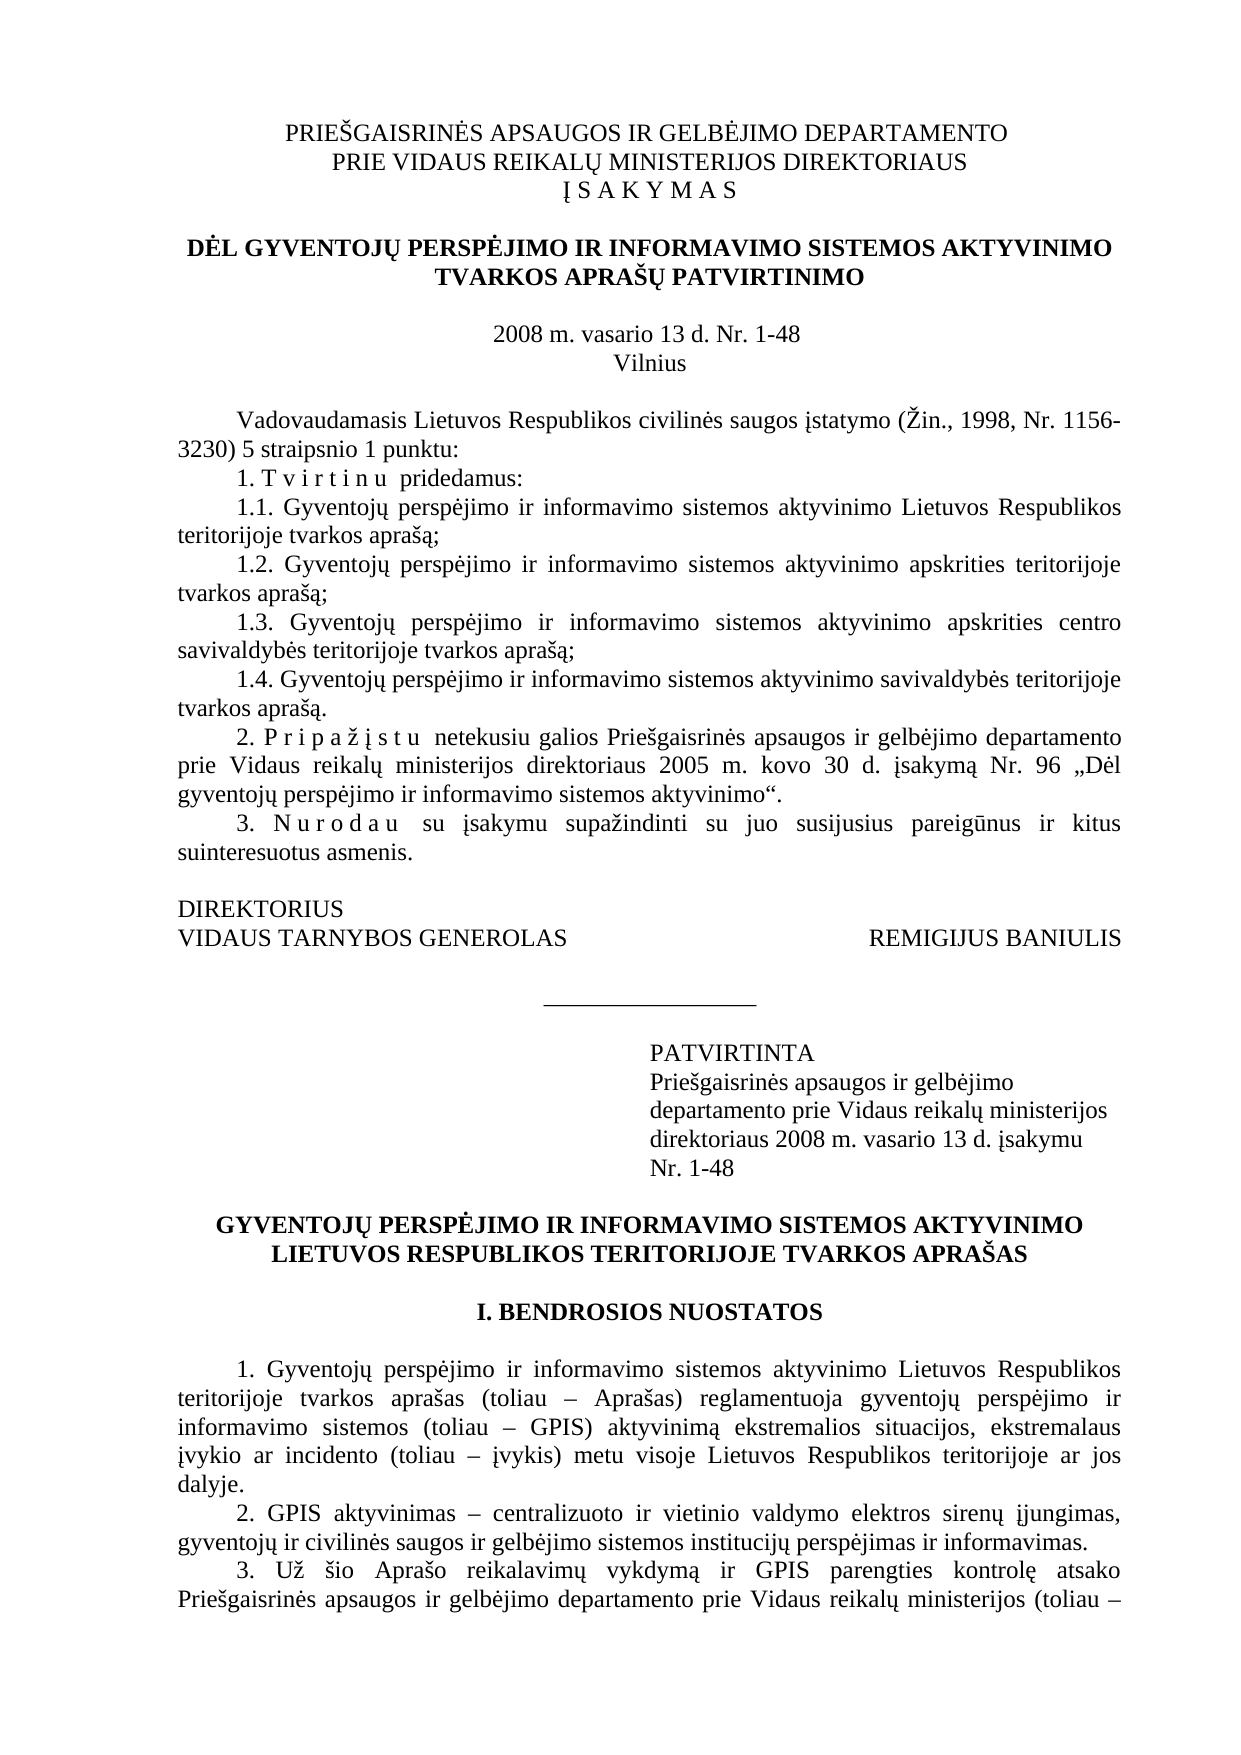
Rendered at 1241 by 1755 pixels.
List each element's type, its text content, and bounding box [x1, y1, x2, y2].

text 3. Už šio Aprašo reikalavimų vykdymą ir GPIS parengties kontrolę atsako Priešgaisrinės apsaugos ir gelbėjimo departamento prie Vidaus reikalų ministerijos (toliau – [177, 1556, 1122, 1613]
text 2. GPIS aktyvinimas – centralizuoto ir vietinio valdymo elektros sirenų įjungimas, gyventojų ir civilinės saugos ir gelbėjimo sistemos institucijų perspėjimas ir informavimas. [177, 1498, 1122, 1556]
text PATVIRTINTA [649, 1038, 1122, 1067]
text DĖL GYVENTOJŲ PERSPĖJIMO IR INFORMAVIMO SISTEMOS AKTYVINIMO TVARKOS APRAŠŲ PATVIRTINIMO [177, 233, 1122, 291]
text GYVENTOJŲ PERSPĖJIMO IR INFORMAVIMO SISTEMOS AKTYVINIMO LIETUVOS RESPUBLIKOS TERITORIJOJE TVARKOS APRAŠAS [177, 1211, 1122, 1268]
text Vadovaudamasis Lietuvos Respublikos civilinės saugos įstatymo (Žin., 1998, Nr. 1156-3230) 5 straipsnio 1 punktu: [177, 406, 1122, 463]
text 1. Gyventojų perspėjimo ir informavimo sistemos aktyvinimo Lietuvos Respublikos teritorijoje tvarkos aprašas (toliau – Aprašas) reglamentuoja gyventojų perspėjimo ir informavimo sistemos (toliau – GPIS) aktyvinimą ekstremalios situacijos, ekstremalaus įvykio ar incidento (toliau – įvykis) metu visoje Lietuvos Respublikos teritorijoje ar jos dalyje. [177, 1354, 1122, 1498]
text Priešgaisrinės apsaugos ir gelbėjimo departamento prie Vidaus reikalų ministerijos direktoriaus 2008 m. vasario 13 d. įsakymu Nr. 1-48 [649, 1067, 1122, 1182]
text PRIEŠGAISRINĖS APSAUGOS IR GELBĖJIMO DEPARTAMENTO PRIE VIDAUS REIKALŲ MINISTERIJOS DIREKTORIAUS [177, 118, 1122, 176]
text DIREKTORIUS [177, 894, 1122, 923]
text 2. Pripažįstu netekusiu galios Priešgaisrinės apsaugos ir gelbėjimo departamento prie Vidaus reikalų ministerijos direktoriaus 2005 m. kovo 30 d. įsakymą Nr. 96 „Dėl gyventojų perspėjimo ir informavimo sistemos aktyvinimo“. [177, 722, 1122, 808]
text _________________ [177, 981, 1122, 1009]
text 1.1. Gyventojų perspėjimo ir informavimo sistemos aktyvinimo Lietuvos Respublikos teritorijoje tvarkos aprašą; [177, 492, 1122, 549]
text ĮSAKYMAS [177, 176, 1122, 204]
text 1. Tvirtinu pridedamus: [177, 463, 1122, 492]
text Vilnius [177, 348, 1122, 377]
text 1.4. Gyventojų perspėjimo ir informavimo sistemos aktyvinimo savivaldybės teritorijoje tvarkos aprašą. [177, 664, 1122, 722]
text 1.3. Gyventojų perspėjimo ir informavimo sistemos aktyvinimo apskrities centro savivaldybės teritorijoje tvarkos aprašą; [177, 607, 1122, 664]
text 2008 m. vasario 13 d. Nr. 1-48 [177, 319, 1122, 348]
text I. BENDROSIOS NUOSTATOS [177, 1297, 1122, 1326]
text VIDAUS TARNYBOS GENEROLAS REMIGIJUS BANIULIS [177, 923, 1122, 952]
text 1.2. Gyventojų perspėjimo ir informavimo sistemos aktyvinimo apskrities teritorijoje tvarkos aprašą; [177, 549, 1122, 607]
text 3. Nurodau su įsakymu supažindinti su juo susijusius pareigūnus ir kitus suinteresuotus asmenis. [177, 808, 1122, 866]
